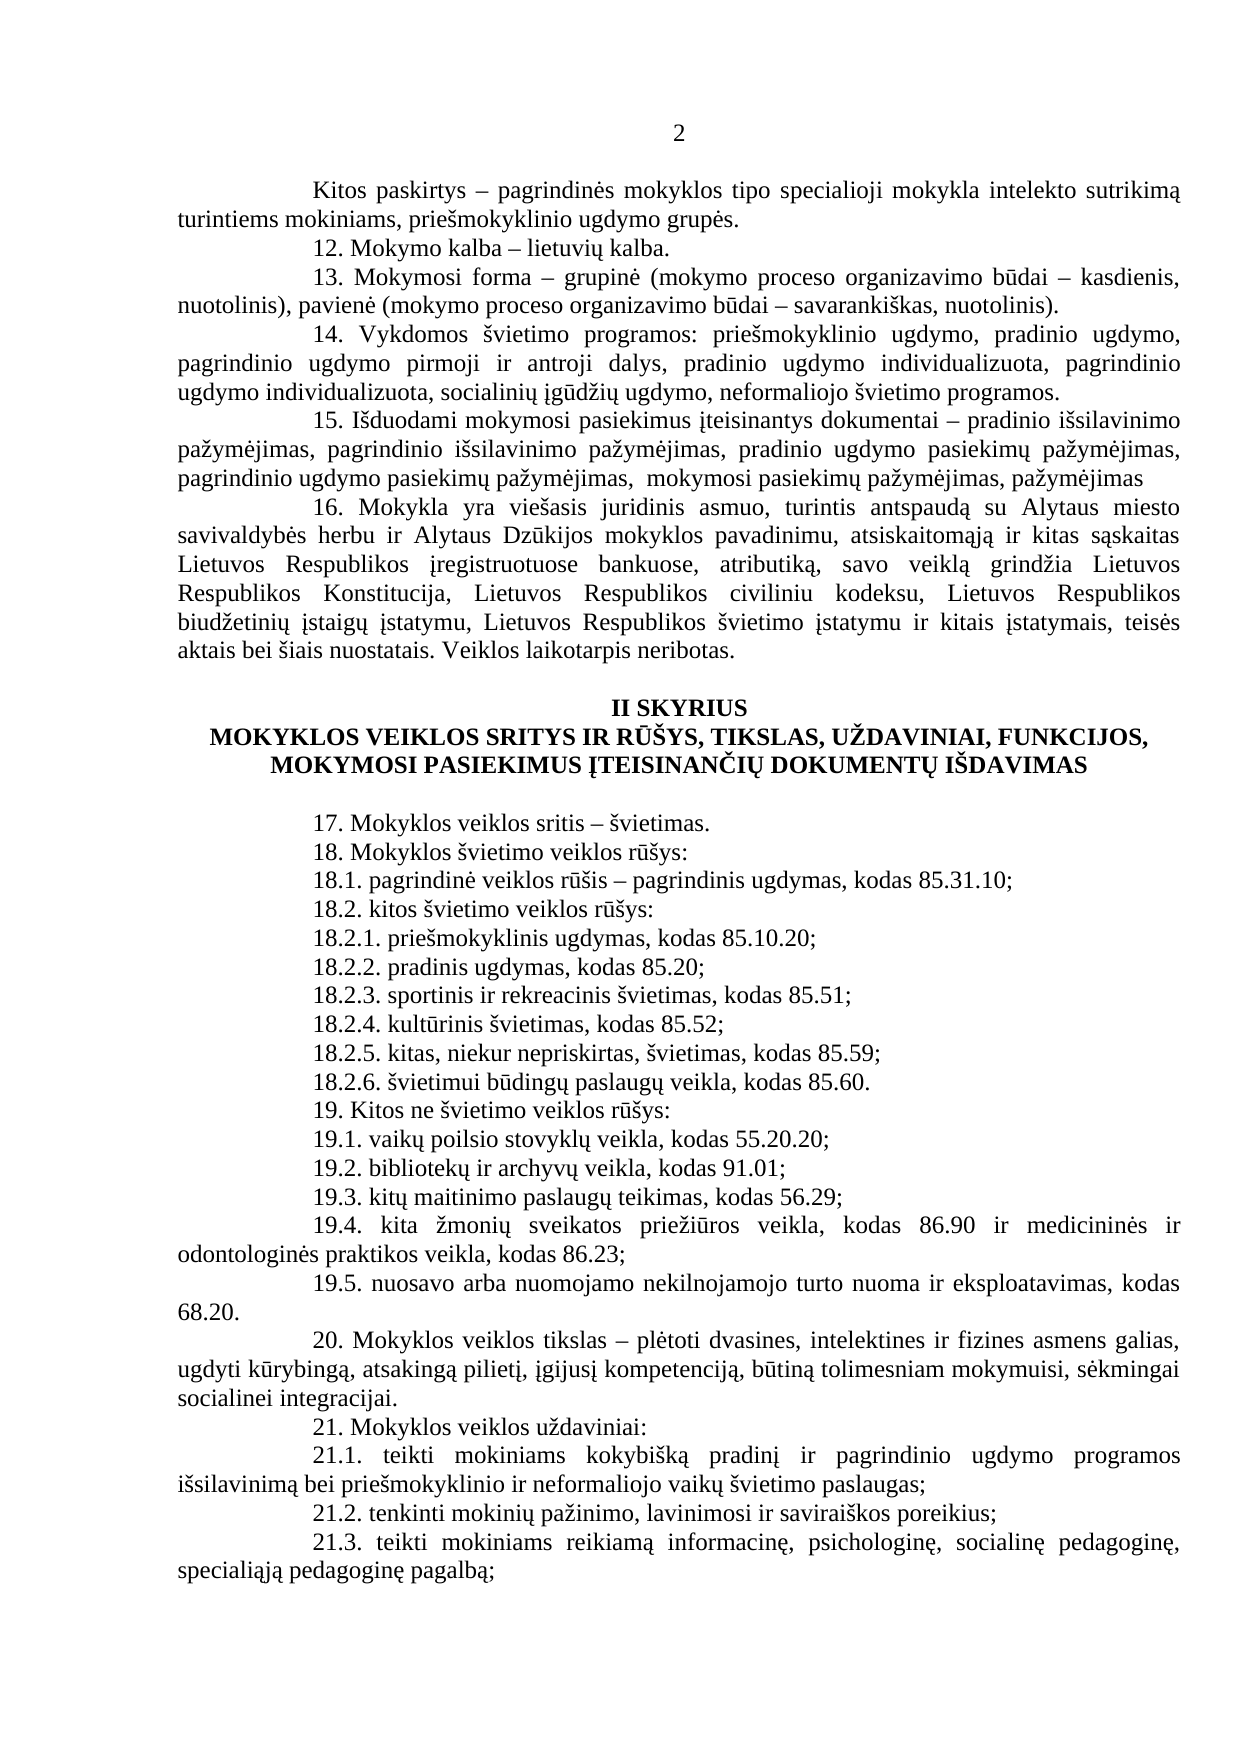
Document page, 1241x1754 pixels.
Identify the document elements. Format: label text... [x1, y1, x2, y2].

text 19.5. nuosavo arba nuomojamo nekilnojamojo turto nuoma ir eksploatavimas, kodas 68.20. [177, 1268, 1181, 1326]
text 18. Mokyklos švietimo veiklos rūšys: [177, 837, 1181, 866]
text Kitos paskirtys – pagrindinės mokyklos tipo specialioji mokykla intelekto sutrikimą turintiems mokiniams, priešmokyklinio ugdymo grupės. [177, 176, 1181, 233]
text 21. Mokyklos veiklos uždaviniai: [177, 1412, 1181, 1441]
text 16. Mokykla yra viešasis juridinis asmuo, turintis antspaudą su Alytaus miesto savivaldybės herbu ir Alytaus Dzūkijos mokyklos pavadinimu, atsiskaitomąją ir kitas sąskaitas Lietuvos Respublikos įregistruotuose bankuose, atributiką, savo veiklą grindžia Lietuvos Respublikos Konstitucija, Lietuvos Respublikos civiliniu kodeksu, Lietuvos Respublikos biudžetinių įstaigų įstatymu, Lietuvos Respublikos švietimo įstatymu ir kitais įstatymais, teisės aktais bei šiais nuostatais. Veiklos laikotarpis neribotas. [177, 492, 1181, 664]
text 18.2.4. kultūrinis švietimas, kodas 85.52; [177, 1009, 1181, 1038]
text MOKYKLOS VEIKLOS SRITYS IR RŪŠYS, TIKSLAS, UŽDAVINIAI, FUNKCIJOS, MOKYMOSI PASIEKIMUS ĮTEISINANČIŲ DOKUMENTŲ IŠDAVIMAS [177, 722, 1181, 779]
text 18.1. pagrindinė veiklos rūšis – pagrindinis ugdymas, kodas 85.31.10; [177, 866, 1181, 894]
text 19.3. kitų maitinimo paslaugų teikimas, kodas 56.29; [177, 1182, 1181, 1211]
text 18.2.1. priešmokyklinis ugdymas, kodas 85.10.20; [177, 923, 1181, 952]
text 18.2.5. kitas, niekur nepriskirtas, švietimas, kodas 85.59; [177, 1038, 1181, 1067]
text 14. Vykdomos švietimo programos: priešmokyklinio ugdymo, pradinio ugdymo, pagrindinio ugdymo pirmoji ir antroji dalys, pradinio ugdymo individualizuota, pagrindinio ugdymo individualizuota, socialinių įgūdžių ugdymo, neformaliojo švietimo programos. [177, 319, 1181, 406]
text 18.2. kitos švietimo veiklos rūšys: [177, 894, 1181, 923]
text 13. Mokymosi forma – grupinė (mokymo proceso organizavimo būdai – kasdienis, nuotolinis), pavienė (mokymo proceso organizavimo būdai – savarankiškas, nuotolinis). [177, 262, 1181, 319]
text 19. Kitos ne švietimo veiklos rūšys: [177, 1096, 1181, 1124]
text 17. Mokyklos veiklos sritis – švietimas. [177, 808, 1181, 837]
text 21.2. tenkinti mokinių pažinimo, lavinimosi ir saviraiškos poreikius; [177, 1498, 1181, 1527]
text II SKYRIUS [177, 693, 1181, 722]
text 15. Išduodami mokymosi pasiekimus įteisinantys dokumentai – pradinio išsilavinimo pažymėjimas, pagrindinio išsilavinimo pažymėjimas, pradinio ugdymo pasiekimų pažymėjimas, pagrindinio ugdymo pasiekimų pažymėjimas, mokymosi pasiekimų pažymėjimas, pažymėjimas [177, 406, 1181, 492]
text 19.4. kita žmonių sveikatos priežiūros veikla, kodas 86.90 ir medicininės ir odontologinės praktikos veikla, kodas 86.23; [177, 1211, 1181, 1268]
text 12. Mokymo kalba – lietuvių kalba. [177, 233, 1181, 262]
text 18.2.2. pradinis ugdymas, kodas 85.20; [177, 952, 1181, 981]
text 21.1. teikti mokiniams kokybišką pradinį ir pagrindinio ugdymo programos išsilavinimą bei priešmokyklinio ir neformaliojo vaikų švietimo paslaugas; [177, 1441, 1181, 1498]
text 18.2.6. švietimui būdingų paslaugų veikla, kodas 85.60. [177, 1067, 1181, 1096]
text 19.2. bibliotekų ir archyvų veikla, kodas 91.01; [177, 1153, 1181, 1182]
text 18.2.3. sportinis ir rekreacinis švietimas, kodas 85.51; [177, 981, 1181, 1009]
text 19.1. vaikų poilsio stovyklų veikla, kodas 55.20.20; [177, 1124, 1181, 1153]
text 21.3. teikti mokiniams reikiamą informacinę, psichologinę, socialinę pedagoginę, specialiąją pedagoginę pagalbą; [177, 1527, 1181, 1584]
text 20. Mokyklos veiklos tikslas – plėtoti dvasines, intelektines ir fizines asmens galias, ugdyti kūrybingą, atsakingą pilietį, įgijusį kompetenciją, būtiną tolimesniam mokymuisi, sėkmingai socialinei integracijai. [177, 1326, 1181, 1412]
